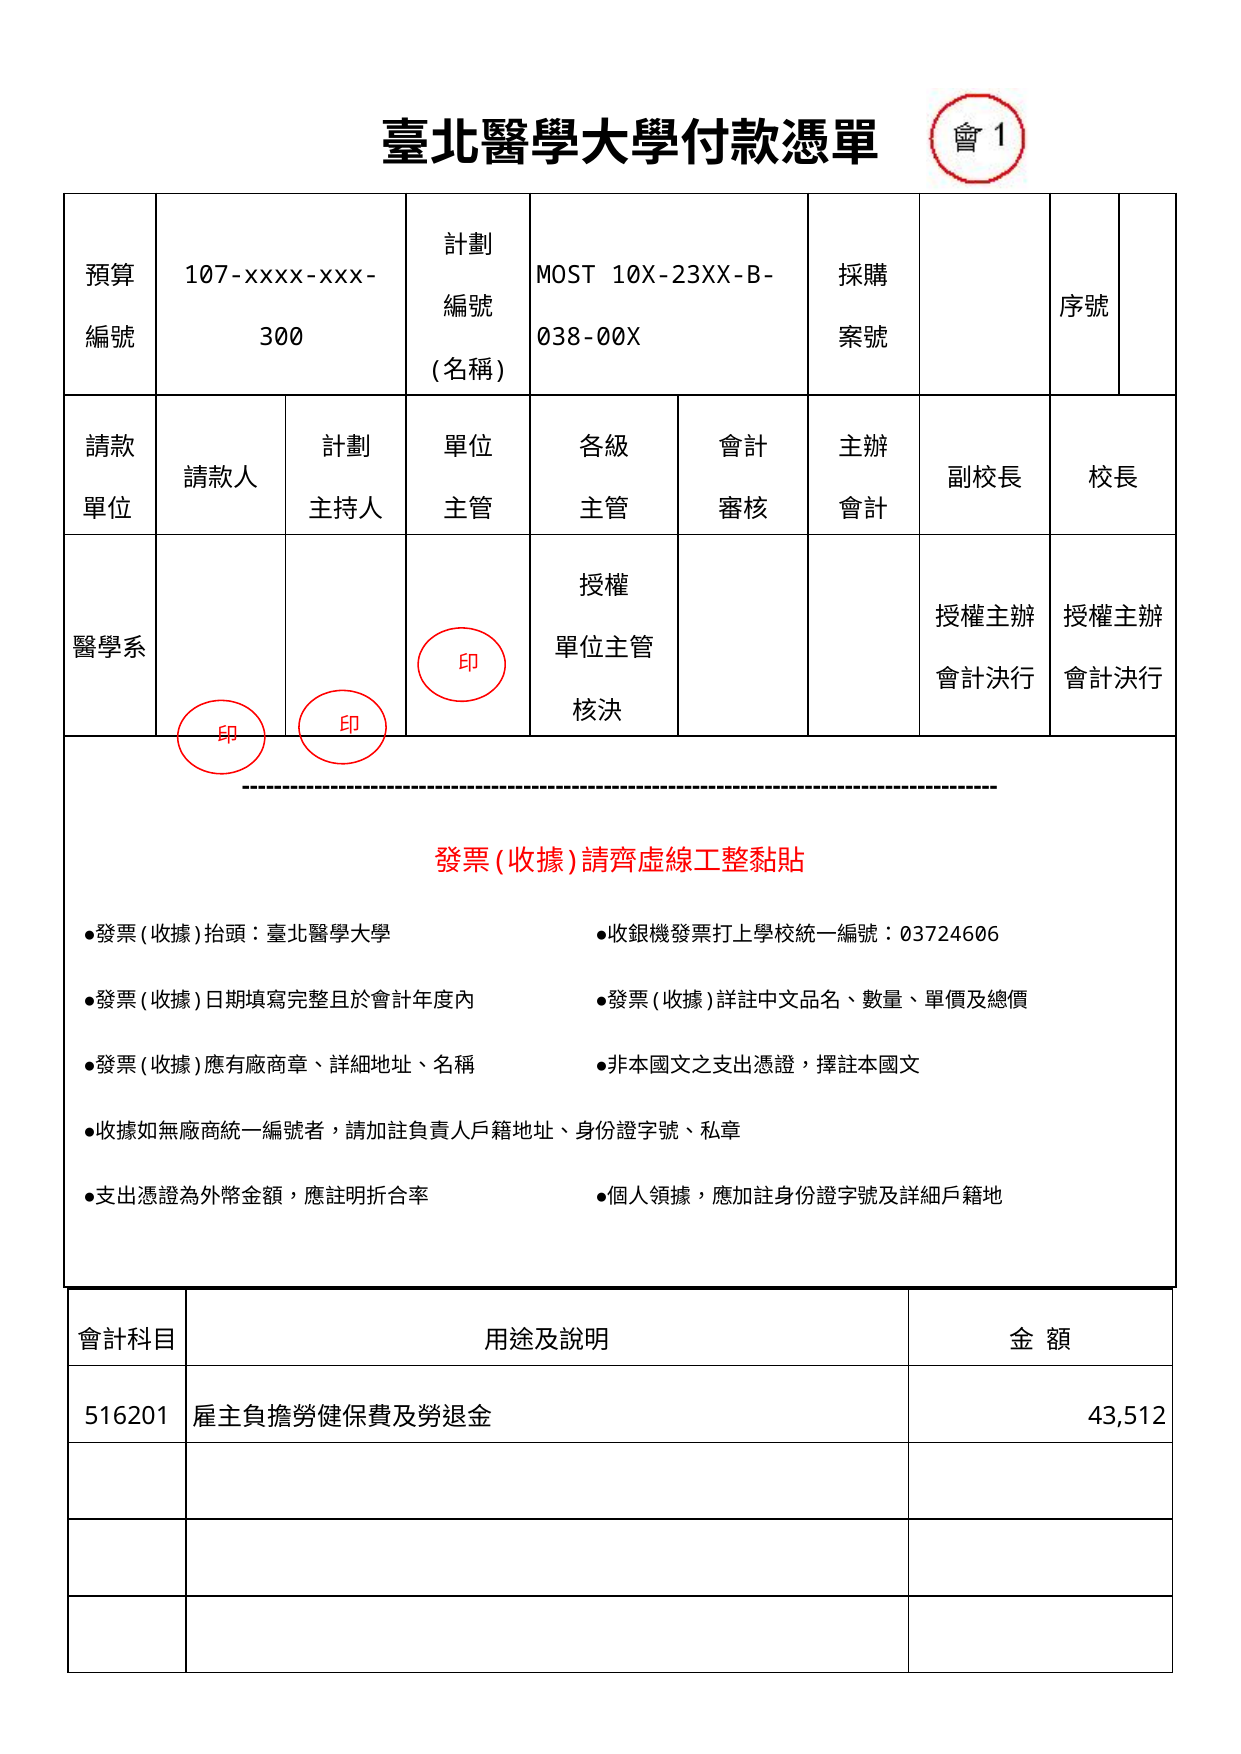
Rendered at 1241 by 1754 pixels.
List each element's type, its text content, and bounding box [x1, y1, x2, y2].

table_cell 授權主辦會計決行 [1051, 535, 1175, 735]
table_cell [179, 702, 263, 735]
table_cell ●收據如無廠商統一編號者，請加註負責人戶籍地址、身份證字號、私章 [81, 1086, 1159, 1152]
table_cell 516201 [69, 1366, 185, 1441]
table_cell 授權 單位主管 核決 [531, 535, 677, 735]
table_cell [229, 728, 235, 735]
table_cell [300, 692, 385, 735]
table_header ●收銀機發票打上學校統一編號：03724606 [594, 889, 1159, 955]
table_cell 請款 單位 [65, 396, 155, 534]
table_cell [187, 1597, 908, 1672]
table_cell ●非本國文之支出憑證，擇註本國文 [594, 1021, 1159, 1086]
table_cell [407, 535, 529, 735]
table_header [920, 194, 1049, 394]
table_cell 副校長 [920, 396, 1049, 534]
table_header 序號 [1051, 194, 1118, 394]
table_header 臺北醫學大學付款憑單 [338, 65, 922, 193]
table_cell 雇主負擔勞健保費及勞退金 [187, 1366, 908, 1441]
table_cell ●個人領據，應加註身份證字號及詳細戶籍地 [594, 1152, 1159, 1217]
table_cell 請款人 [157, 396, 285, 534]
table_header 107-xxxx-xxx-300 [157, 194, 405, 394]
table_cell 單位 主管 [407, 396, 529, 534]
table_cell 授權主辦會計決行 [920, 535, 1049, 735]
table_cell 各級 主管 [531, 396, 677, 534]
table_cell ●發票(收據)應有廠商章、詳細地址、名稱 [81, 1021, 594, 1086]
table_cell [909, 1443, 1172, 1518]
table_cell [69, 1520, 185, 1595]
table_header ●發票(收據)抬頭：臺北醫學大學 [81, 889, 594, 955]
table_cell [909, 1597, 1172, 1672]
table_cell ●發票(收據)詳註中文品名、數量、單價及總價 [594, 955, 1159, 1021]
table_cell [187, 1443, 908, 1518]
table_header MOST 10X-23XX-B-038-00X [531, 194, 807, 394]
table_header 金 額 [909, 1290, 1172, 1365]
table_cell [69, 1443, 185, 1518]
table_header 會計科目 [69, 1290, 185, 1365]
table_header 用途及說明 [187, 1290, 908, 1365]
table_header [204, 65, 338, 193]
table_cell 主辦 會計 [809, 396, 919, 534]
table_cell [157, 535, 285, 735]
table_cell 會計 審核 [679, 396, 807, 534]
table_header 預算 編號 [65, 194, 155, 394]
table_cell 醫學系 [65, 535, 155, 735]
table_cell [909, 1520, 1172, 1595]
table_cell 計劃 主持人 [286, 396, 405, 534]
table_cell 校長 [1051, 396, 1175, 534]
table_cell [679, 535, 807, 735]
table_cell ●發票(收據)日期填寫完整且於會計年度內 [81, 955, 594, 1021]
table_header [922, 65, 1036, 193]
table_cell [286, 535, 405, 735]
table_cell ●支出憑證為外幣金額，應註明折合率 [81, 1152, 594, 1217]
table_cell ---------------------------------------------------------------------------------------------- 發票(收據)請齊虛線工整黏貼 [65, 737, 1175, 1286]
table_cell [69, 1597, 185, 1672]
table_cell [187, 1520, 908, 1595]
table_cell 43,512 [909, 1366, 1172, 1441]
table_header [1120, 194, 1175, 394]
table_cell [809, 535, 919, 735]
table_header 計劃 編號 (名稱) [407, 194, 529, 394]
table_header 採購 案號 [809, 194, 919, 394]
